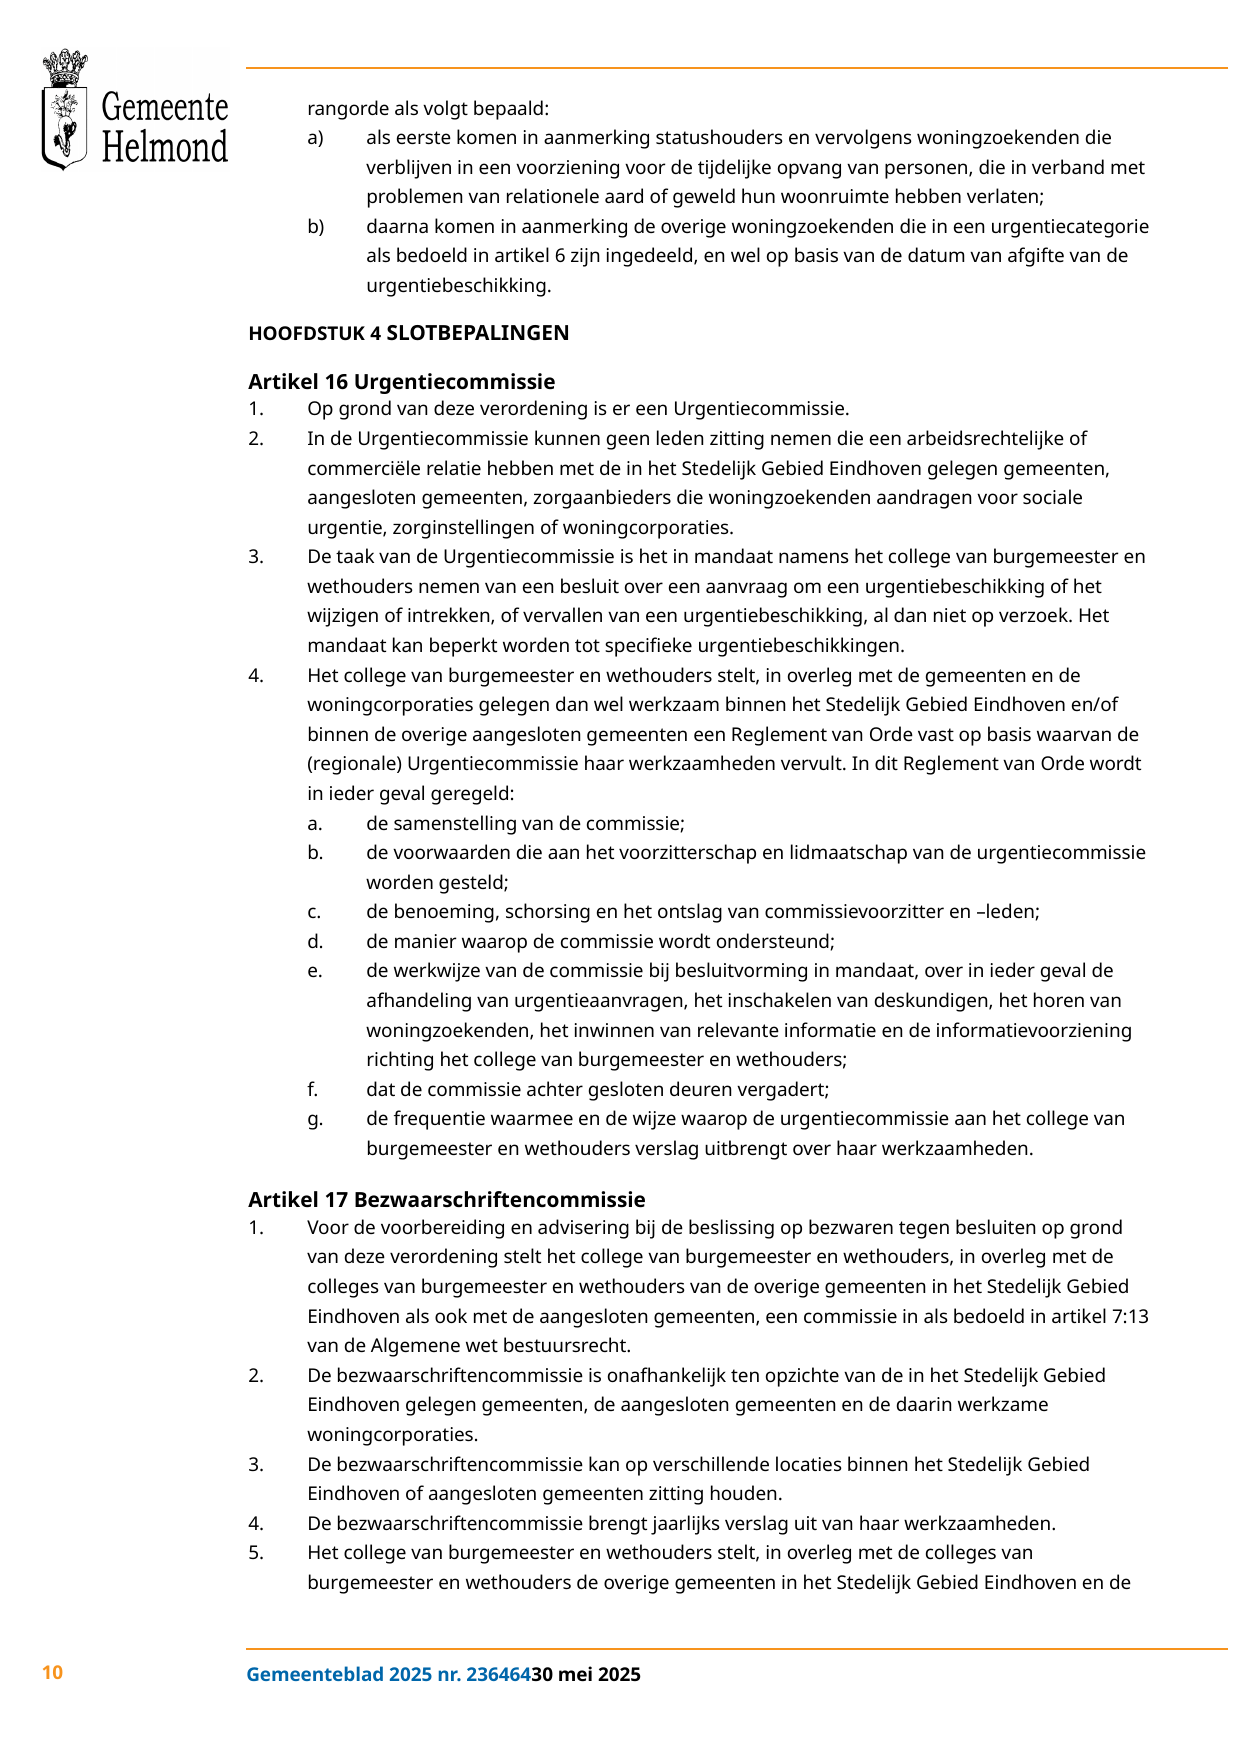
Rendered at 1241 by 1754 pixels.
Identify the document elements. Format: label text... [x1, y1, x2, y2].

text HOOFDSTUK 4 SLOTBEPALINGEN [248, 318, 1152, 346]
list de voorwaarden die aan het voorzitterschap en lidmaatschap van de urgentiecommissie worden gesteld; [307, 839, 1152, 895]
list de benoeming, schorsing en het ontslag van commissievoorzitter en –leden; [307, 898, 1152, 924]
list De bezwaarschriftencommissie is onafhankelijk ten opzichte van de in het Stedelijk Gebied Eindhoven gelegen gemeenten, de aangesloten gemeenten en de daarin werkzame woningcorporaties. [248, 1362, 1152, 1447]
list Het college van burgemeester en wethouders stelt, in overleg met de gemeenten en de woningcorporaties gelegen dan wel werkzaam binnen het Stedelijk Gebied Eindhoven en/of binnen de overige aangesloten gemeenten een Reglement van Orde vast op basis waarvan de (regionale) Urgentiecommissie haar werkzaamheden vervult. In dit Reglement van Orde wordt in ieder geval geregeld: [248, 662, 1152, 806]
list dat de commissie achter gesloten deuren vergadert; [307, 1076, 1152, 1102]
list Het college van burgemeester en wethouders stelt, in overleg met de colleges van burgemeester en wethouders de overige gemeenten in het Stedelijk Gebied Eindhoven en de [248, 1539, 1152, 1595]
list de frequentie waarmee en de wijze waarop de urgentiecommissie aan het college van burgemeester en wethouders verslag uitbrengt over haar werkzaamheden. [307, 1106, 1152, 1161]
list de manier waarop de commissie wordt ondersteund; [307, 928, 1152, 954]
picture [41, 47, 231, 172]
list de werkwijze van de commissie bij besluitvorming in mandaat, over in ieder geval de afhandeling van urgentieaanvragen, het inschakelen van deskundigen, het horen van woningzoekenden, het inwinnen van relevante informatie en de informatievoorziening richting het college van burgemeester en wethouders; [307, 958, 1152, 1072]
list Op grond van deze verordening is er een Urgentiecommissie. [248, 396, 1152, 421]
text Artikel 16 Urgentiecommissie [248, 367, 1152, 396]
list De bezwaarschriftencommissie brengt jaarlijks verslag uit van haar werkzaamheden. [248, 1510, 1152, 1536]
list In de Urgentiecommissie kunnen geen leden zitting nemen die een arbeidsrechtelijke of commerciële relatie hebben met de in het Stedelijk Gebied Eindhoven gelegen gemeenten, aangesloten gemeenten, zorgaanbieders die woningzoekenden aandragen voor sociale urgentie, zorginstellingen of woningcorporaties. [248, 425, 1152, 540]
list De taak van de Urgentiecommissie is het in mandaat namens het college van burgemeester en wethouders nemen van een besluit over een aanvraag om een urgentiebeschikking of het wijzigen of intrekken, of vervallen van een urgentiebeschikking, al dan niet op verzoek. Het mandaat kan beperkt worden tot specifieke urgentiebeschikkingen. [248, 543, 1152, 658]
list daarna komen in aanmerking de overige woningzoekenden die in een urgentiecategorie als bedoeld in artikel 6 zijn ingedeeld, en wel op basis van de datum van afgifte van de urgentiebeschikking. [307, 213, 1152, 298]
list de samenstelling van de commissie; [307, 810, 1152, 836]
list Voor de voorbereiding en advisering bij de beslissing op bezwaren tegen besluiten op grond van deze verordening stelt het college van burgemeester en wethouders, in overleg met de colleges van burgemeester en wethouders van de overige gemeenten in het Stedelijk Gebied Eindhoven als ook met de aangesloten gemeenten, een commissie in als bedoeld in artikel 7:13 van de Algemene wet bestuursrecht. [248, 1214, 1152, 1358]
list als eerste komen in aanmerking statushouders en vervolgens woningzoekenden die verblijven in een voorziening voor de tijdelijke opvang van personen, die in verband met problemen van relationele aard of geweld hun woonruimte hebben verlaten; [307, 124, 1152, 209]
list De bezwaarschriftencommissie kan op verschillende locaties binnen het Stedelijk Gebied Eindhoven of aangesloten gemeenten zitting houden. [248, 1451, 1152, 1506]
list rangorde als volgt bepaald: [248, 95, 1152, 121]
text Artikel 17 Bezwaarschriftencommissie [248, 1186, 1152, 1214]
